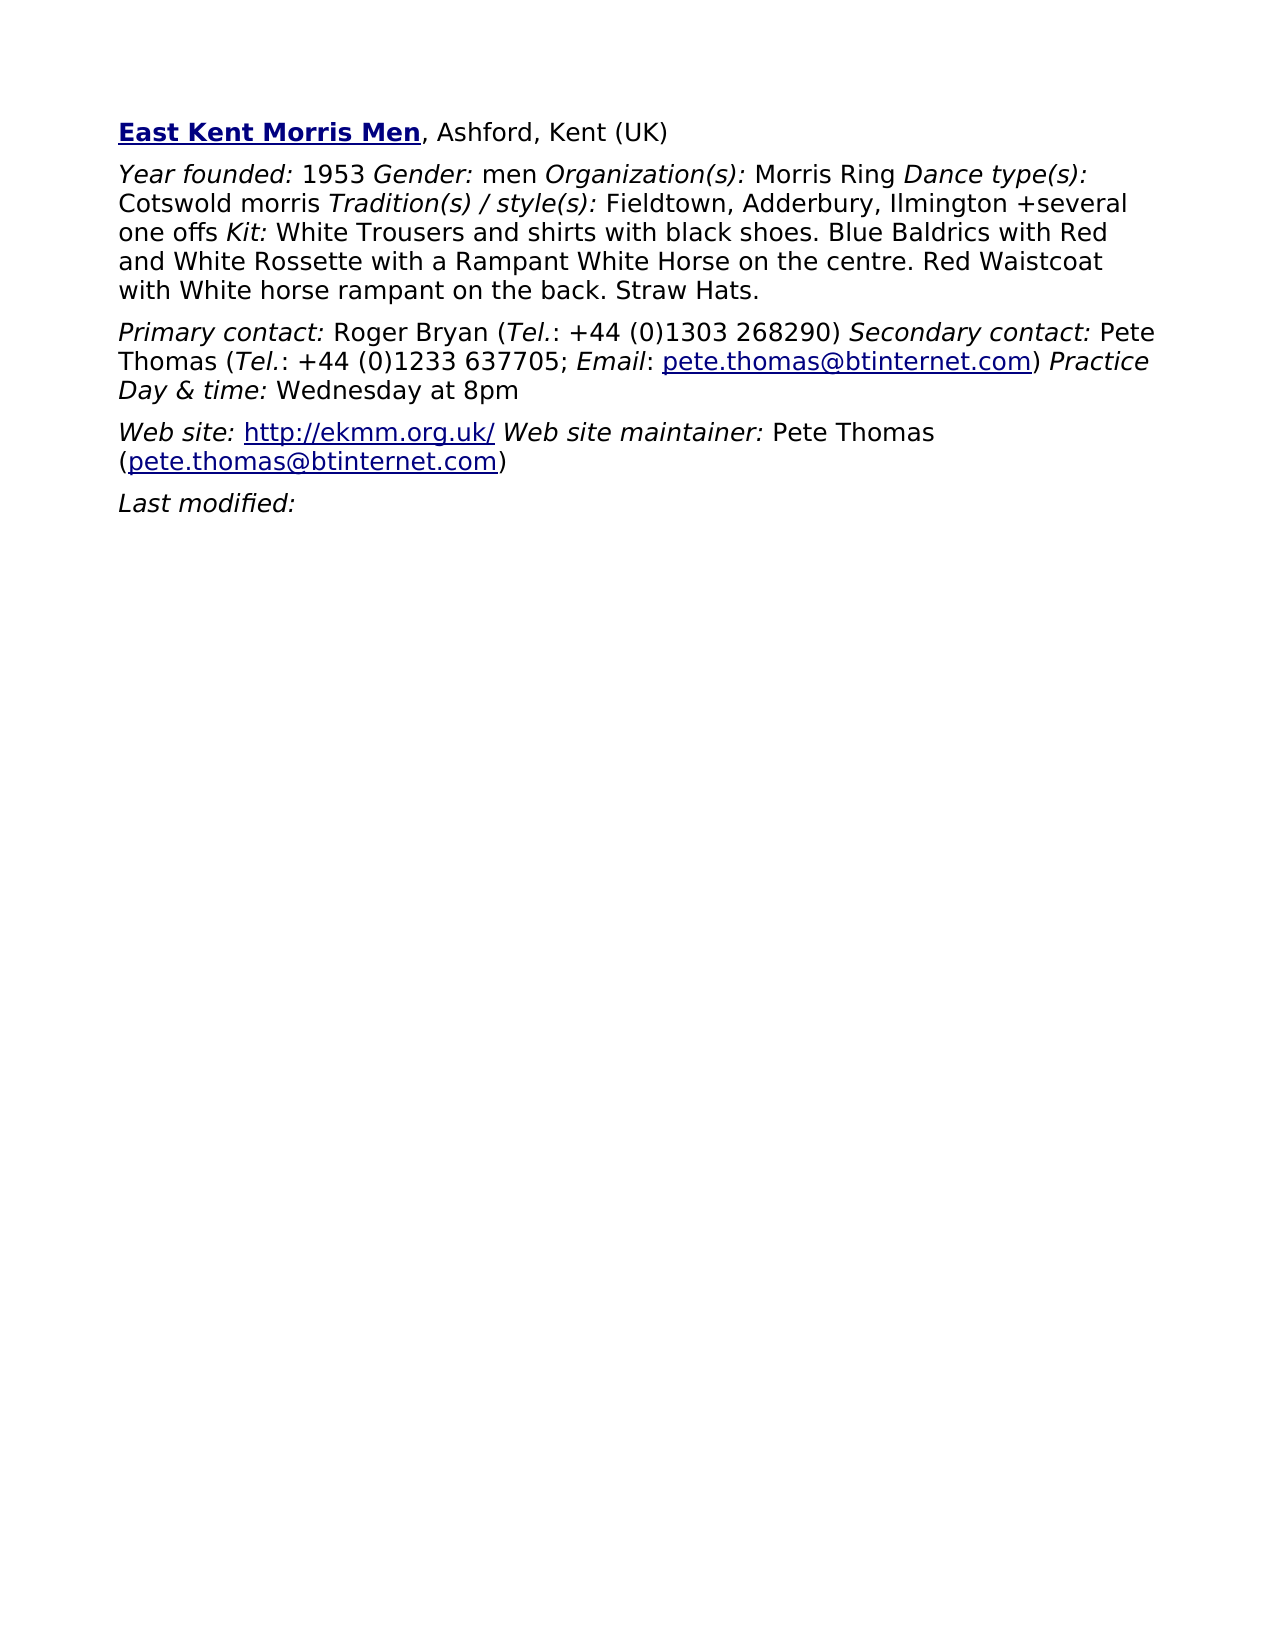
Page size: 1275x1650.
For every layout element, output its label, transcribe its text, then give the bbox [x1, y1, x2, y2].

text Last modified: [118, 489, 1157, 518]
text East Kent Morris Men, Ashford, Kent (UK) [118, 118, 1157, 147]
text Web site: http://ekmm.org.uk/ Web site maintainer: Pete Thomas (pete.thomas@btinternet.com) [118, 418, 1157, 476]
text Year founded: 1953 Gender: men Organization(s): Morris Ring Dance type(s): Cotswold morris Tradition(s) / style(s): Fieldtown, Adderbury, Ilmington +several one offs Kit: White Trousers and shirts with black shoes. Blue Baldrics with Red and White Rossette with a Rampant White Horse on the centre. Red Waistcoat with White horse rampant on the back. Straw Hats. [118, 160, 1157, 306]
text Primary contact: Roger Bryan (Tel.: +44 (0)1303 268290) Secondary contact: Pete Thomas (Tel.: +44 (0)1233 637705; Email: pete.thomas@btinternet.com) Practice Day & time: Wednesday at 8pm [118, 318, 1157, 406]
